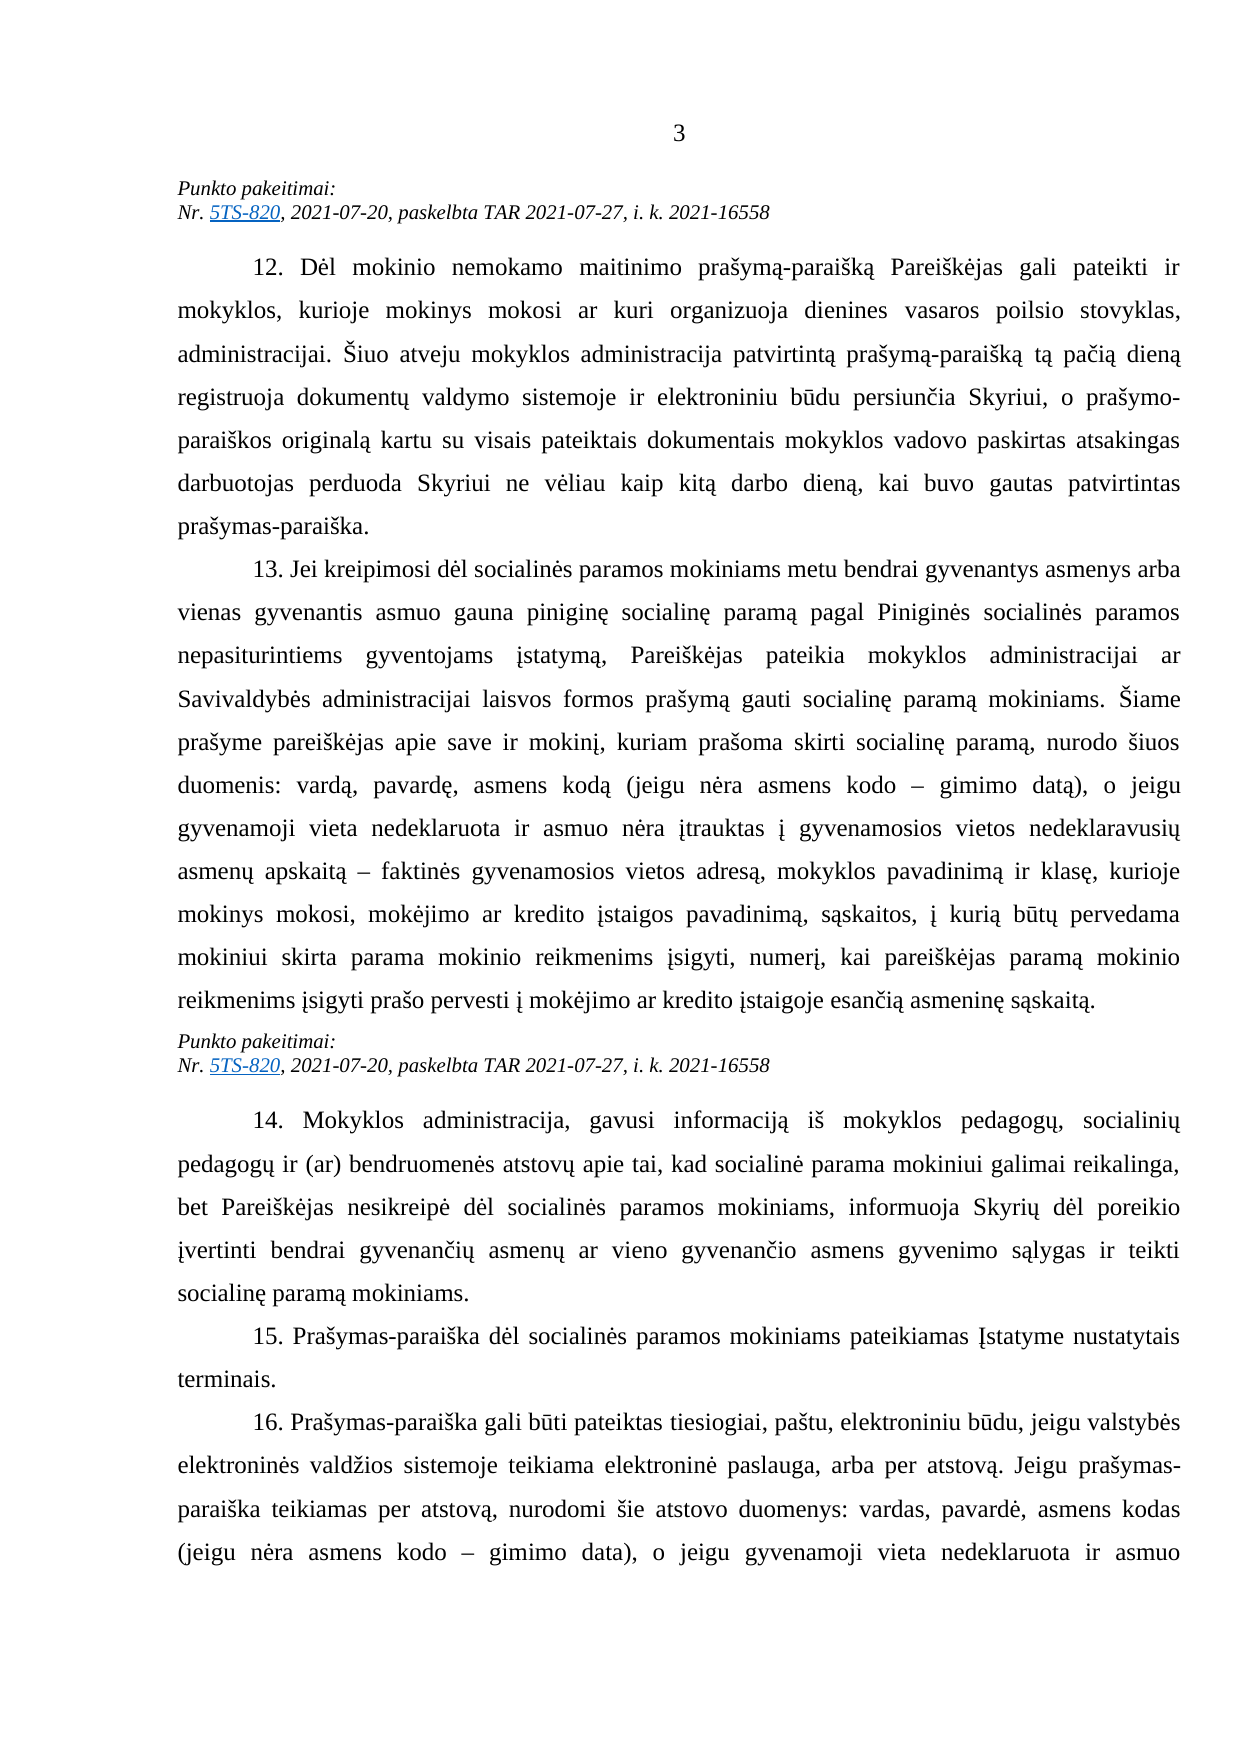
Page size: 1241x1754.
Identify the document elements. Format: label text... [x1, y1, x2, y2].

text Nr. 5TS-820, 2021-07-20, paskelbta TAR 2021-07-27, i. k. 2021-16558 [177, 1053, 1181, 1077]
text 13. Jei kreipimosi dėl socialinės paramos mokiniams metu bendrai gyvenantys asmenys arba vienas gyvenantis asmuo gauna piniginę socialinę paramą pagal Piniginės socialinės paramos nepasiturintiems gyventojams įstatymą, Pareiškėjas pateikia mokyklos administracijai ar Savivaldybės administracijai laisvos formos prašymą gauti socialinę paramą mokiniams. Šiame prašyme pareiškėjas apie save ir mokinį, kuriam prašoma skirti socialinę paramą, nurodo šiuos duomenis: vardą, pavardę, asmens kodą (jeigu nėra asmens kodo – gimimo datą), o jeigu gyvenamoji vieta nedeklaruota ir asmuo nėra įtrauktas į gyvenamosios vietos nedeklaravusių asmenų apskaitą – faktinės gyvenamosios vietos adresą, mokyklos pavadinimą ir klasę, kurioje mokinys mokosi, mokėjimo ar kredito įstaigos pavadinimą, sąskaitos, į kurią būtų pervedama mokiniui skirta parama mokinio reikmenims įsigyti, numerį, kai pareiškėjas paramą mokinio reikmenims įsigyti prašo pervesti į mokėjimo ar kredito įstaigoje esančią asmeninę sąskaitą. [177, 554, 1181, 1014]
text 16. Prašymas-paraiška gali būti pateiktas tiesiogiai, paštu, elektroniniu būdu, jeigu valstybės elektroninės valdžios sistemoje teikiama elektroninė paslauga, arba per atstovą. Jeigu prašymas-paraiška teikiamas per atstovą, nurodomi šie atstovo duomenys: vardas, pavardė, asmens kodas (jeigu nėra asmens kodo – gimimo data), o jeigu gyvenamoji vieta nedeklaruota ir asmuo [177, 1407, 1181, 1566]
text 15. Prašymas-paraiška dėl socialinės paramos mokiniams pateikiamas Įstatyme nustatytais terminais. [177, 1321, 1181, 1393]
text Nr. 5TS-820, 2021-07-20, paskelbta TAR 2021-07-27, i. k. 2021-16558 [177, 200, 1181, 224]
text 14. Mokyklos administracija, gavusi informaciją iš mokyklos pedagogų, socialinių pedagogų ir (ar) bendruomenės atstovų apie tai, kad socialinė parama mokiniui galimai reikalinga, bet Pareiškėjas nesikreipė dėl socialinės paramos mokiniams, informuoja Skyrių dėl poreikio įvertinti bendrai gyvenančių asmenų ar vieno gyvenančio asmens gyvenimo sąlygas ir teikti socialinę paramą mokiniams. [177, 1106, 1181, 1307]
text 12. Dėl mokinio nemokamo maitinimo prašymą-paraišką Pareiškėjas gali pateikti ir mokyklos, kurioje mokinys mokosi ar kuri organizuoja dienines vasaros poilsio stovyklas, administracijai. Šiuo atveju mokyklos administracija patvirtintą prašymą-paraišką tą pačią dieną registruoja dokumentų valdymo sistemoje ir elektroniniu būdu persiunčia Skyriui, o prašymo-paraiškos originalą kartu su visais pateiktais dokumentais mokyklos vadovo paskirtas atsakingas darbuotojas perduoda Skyriui ne vėliau kaip kitą darbo dieną, kai buvo gautas patvirtintas prašymas-paraiška. [177, 252, 1181, 540]
text Punkto pakeitimai: [177, 1029, 1181, 1053]
text Punkto pakeitimai: [177, 176, 1181, 200]
